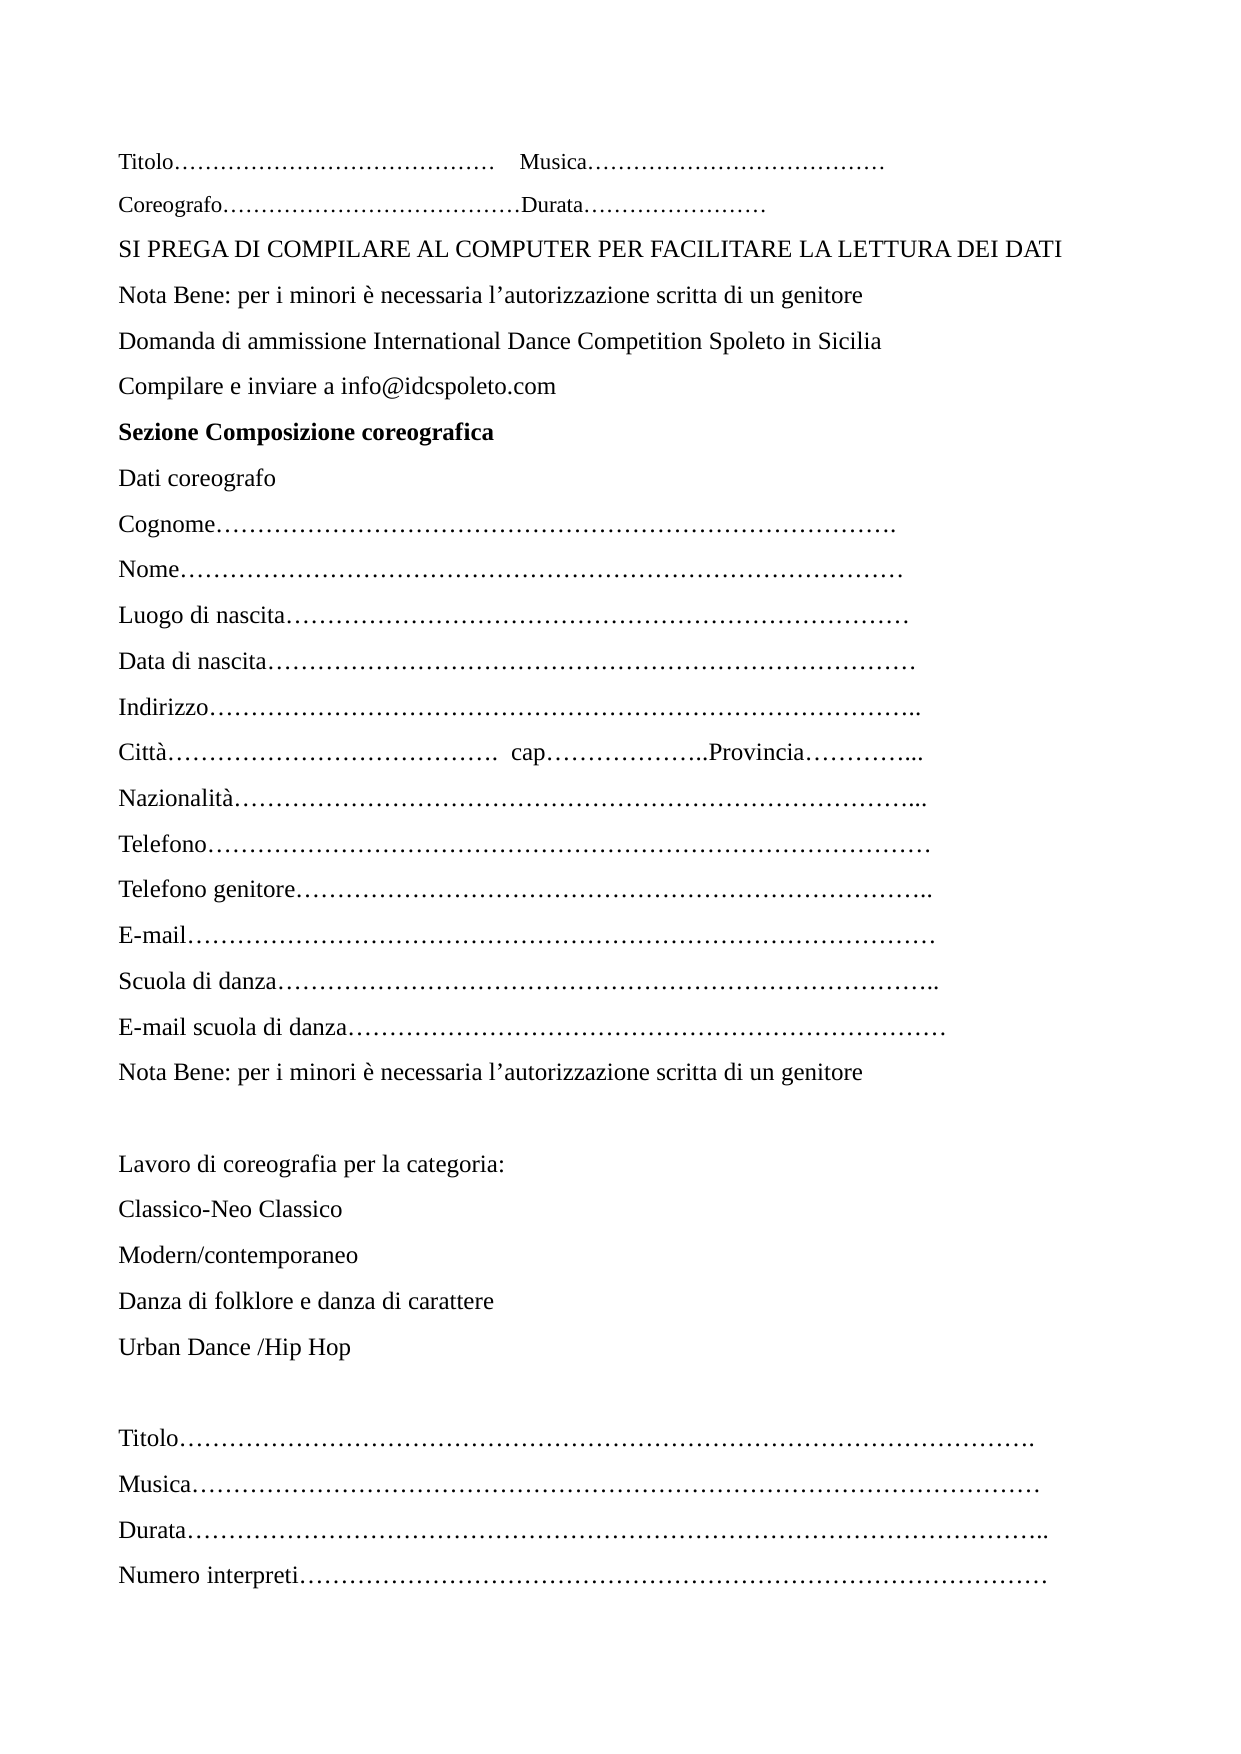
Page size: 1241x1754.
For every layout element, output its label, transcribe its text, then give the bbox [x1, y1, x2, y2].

text Danza di folklore e danza di carattere [118, 1286, 1122, 1315]
text Scuola di danza…………………………………………………………………….. [118, 966, 1122, 995]
text Lavoro di coreografia per la categoria: [118, 1149, 1122, 1178]
text Nazionalità………………………………………………………………………... [118, 783, 1122, 812]
text Nome…………………………………………………………………………… [118, 554, 1122, 583]
text Telefono genitore………………………………………………………………….. [118, 874, 1122, 903]
text Dati coreografo [118, 463, 1122, 492]
text Musica………………………………………………………………………………………… [118, 1469, 1122, 1498]
text Classico-Neo Classico [118, 1194, 1122, 1223]
text Nota Bene: per i minori è necessaria l’autorizzazione scritta di un genitore [118, 280, 1122, 309]
text Titolo…………………………………………………………………………………………. [118, 1423, 1122, 1452]
text Nota Bene: per i minori è necessaria l’autorizzazione scritta di un genitore [118, 1057, 1122, 1086]
text SI PREGA DI COMPILARE AL COMPUTER PER FACILITARE LA LETTURA DEI DATI [118, 234, 1122, 263]
text E-mail scuola di danza……………………………………………………………… [118, 1011, 1122, 1041]
text Numero interpreti……………………………………………………………………………… [118, 1560, 1122, 1589]
text Urban Dance /Hip Hop [118, 1332, 1122, 1361]
text E-mail……………………………………………………………………………… [118, 920, 1122, 949]
text Coreografo…………………………………Durata…………………… [118, 191, 1122, 217]
text Modern/contemporaneo [118, 1240, 1122, 1269]
text Indirizzo………………………………………………………………………….. [118, 691, 1122, 720]
text Sezione Composizione coreografica [118, 417, 1122, 446]
text Cognome………………………………………………………………………. [118, 508, 1122, 537]
text Durata………………………………………………………………………………………….. [118, 1514, 1122, 1543]
text Titolo…………………………………… Musica………………………………… [118, 148, 1122, 174]
text Città…………………………………. cap………………..Provincia…………... [118, 737, 1122, 766]
text Luogo di nascita………………………………………………………………… [118, 600, 1122, 629]
text Data di nascita…………………………………………………………………… [118, 646, 1122, 675]
text Domanda di ammissione International Dance Competition Spoleto in Sicilia [118, 326, 1122, 354]
text Telefono…………………………………………………………………………… [118, 828, 1122, 858]
text Compilare e inviare a info@idcspoleto.com [118, 371, 1122, 400]
